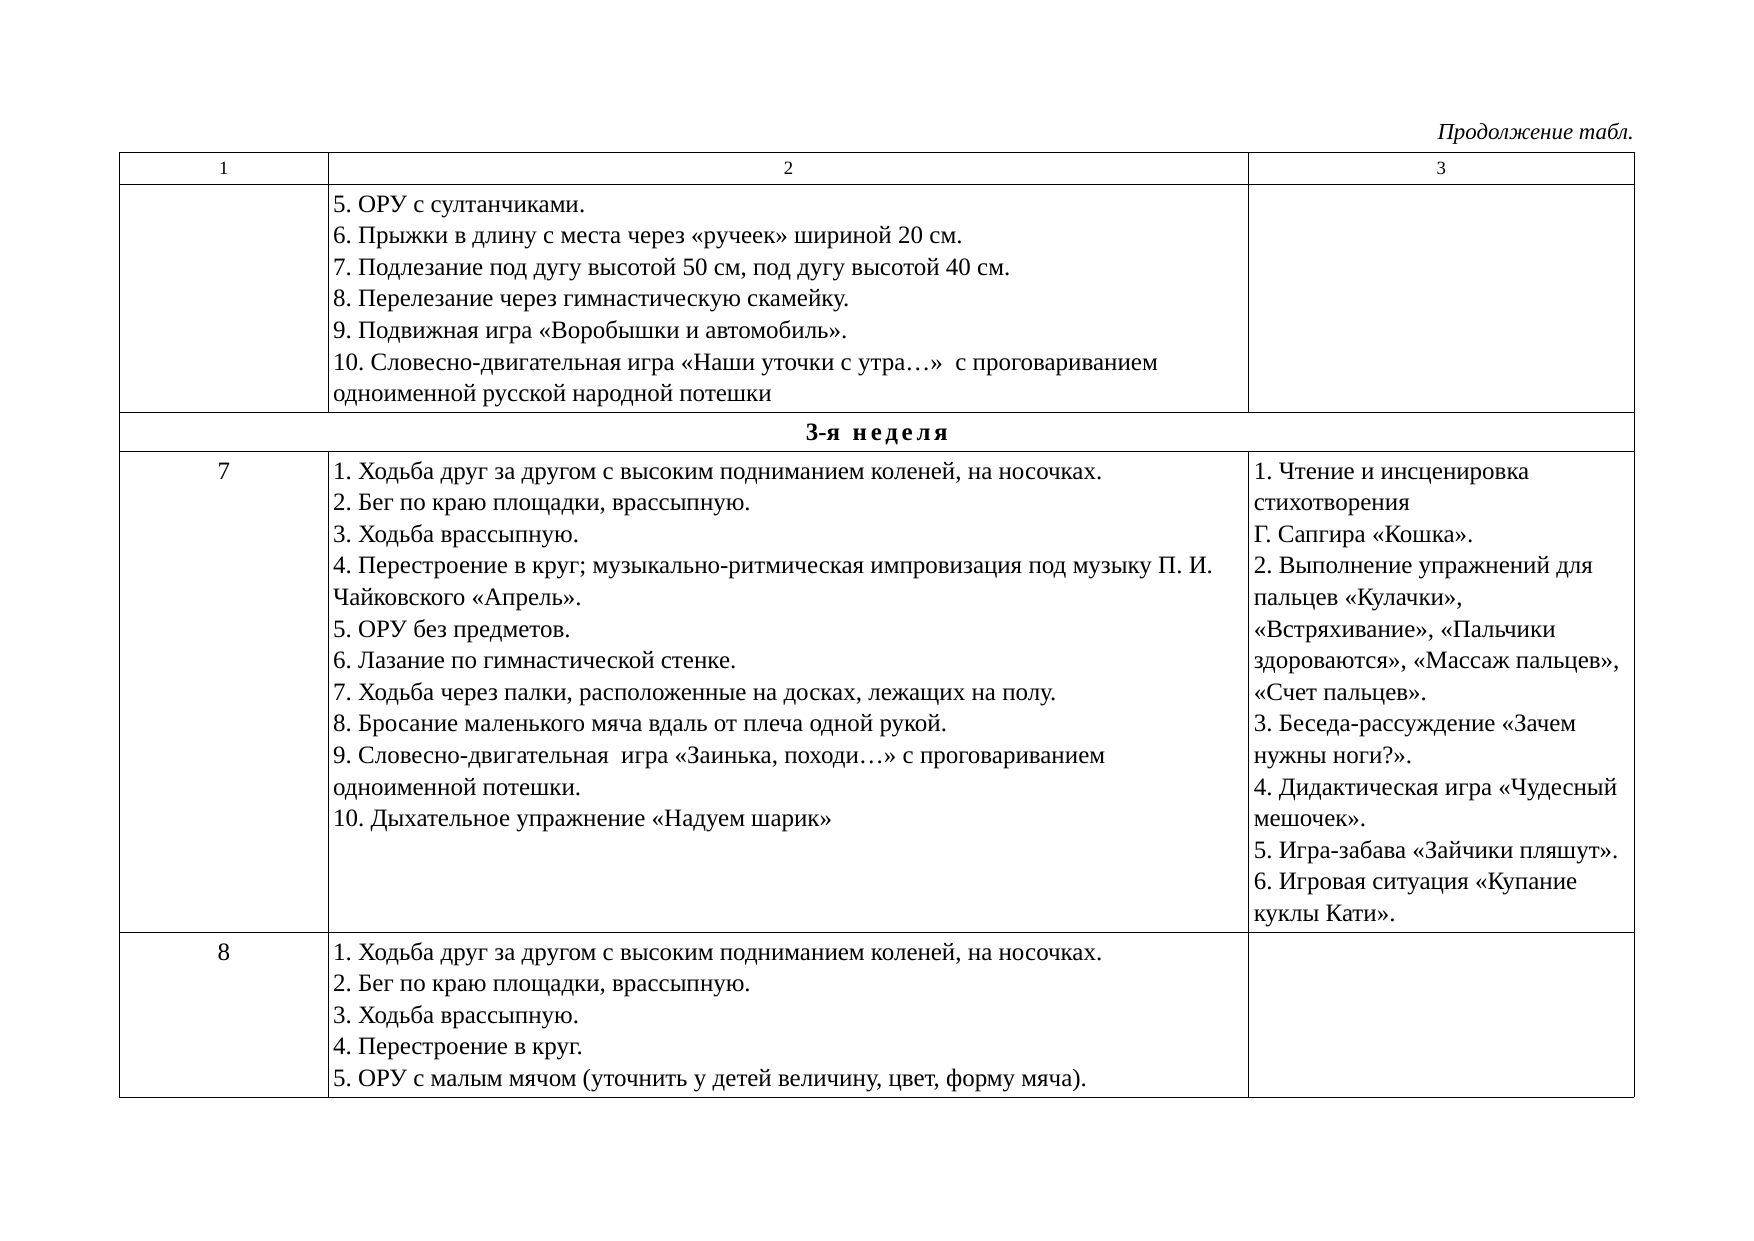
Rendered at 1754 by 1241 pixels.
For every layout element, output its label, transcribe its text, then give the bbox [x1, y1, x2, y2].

table_header 2 [329, 153, 1248, 184]
table_cell 3-я неделя [120, 413, 1634, 451]
table_cell 1. Чтение и инсценировка стихотворения Г. Сапгира «Кошка». 2. Выполнение упражнений для пальцев «Кулачки», «Встряхивание», «Пальчики здороваются», «Массаж пальцев», «Счет пальцев». 3. Беседа-рассуждение «Зачем нужны ноги?». 4. Дидактическая игра «Чудесный мешочек». 5. Игра-забава «Зайчики пляшут». 6. Игровая ситуация «Купание куклы Кати». [1249, 452, 1634, 932]
table_cell 8 [120, 933, 328, 1097]
table_header 3 [1249, 153, 1634, 184]
table_header 1 [120, 153, 328, 184]
table_cell 7 [120, 452, 328, 932]
table_cell [1249, 185, 1634, 412]
text Продолжение табл. [118, 118, 1636, 144]
table_cell [120, 185, 328, 412]
table_cell 1. Ходьба друг за другом с высоким подниманием коленей, на носочках. 2. Бег по краю площадки, врассыпную. 3. Ходьба врассыпную. 4. Перестроение в круг; музыкально-ритмическая импровизация под музыку П. И. Чайковского «Апрель». 5. ОРУ без предметов. 6. Лазание по гимнастической стенке. 7. Ходьба через палки, расположенные на досках, лежащих на полу. 8. Бросание маленького мяча вдаль от плеча одной рукой. 9. Словесно-двигательная игра «Заинька, походи…» с проговариванием одноименной потешки. 10. Дыхательное упражнение «Надуем шарик» [329, 452, 1248, 932]
table_cell 5. ОРУ с султанчиками. 6. Прыжки в длину с места через «ручеек» шириной 20 см. 7. Подлезание под дугу высотой 50 см, под дугу высотой 40 см. 8. Перелезание через гимнастическую скамейку. 9. Подвижная игра «Воробышки и автомобиль». 10. Словесно-двигательная игра «Наши уточки с утра…» с проговариванием одноименной русской народной потешки [329, 185, 1248, 412]
table_cell 1. Ходьба друг за другом с высоким подниманием коленей, на носочках. 2. Бег по краю площадки, врассыпную. 3. Ходьба врассыпную. 4. Перестроение в круг. 5. ОРУ с малым мячом (уточнить у детей величину, цвет, форму мяча). [329, 933, 1248, 1097]
table_cell [1249, 933, 1634, 1097]
